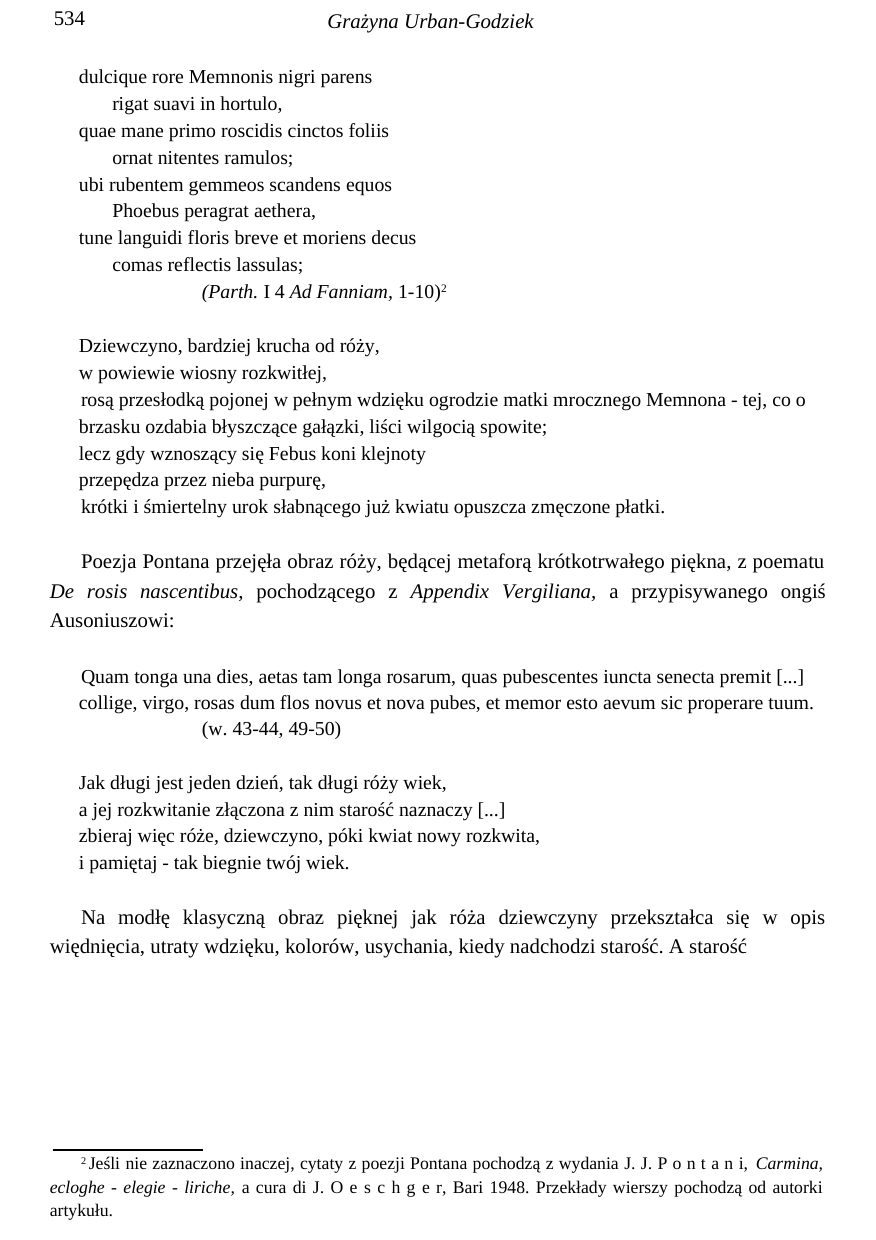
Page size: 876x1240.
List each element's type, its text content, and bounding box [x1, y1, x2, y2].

text (w. 43-44, 49-50) [202, 717, 826, 740]
text krótki i śmiertelny urok słabnącego już kwiatu opuszcza zmęczone płatki. [79, 495, 826, 518]
text quae mane primo roscidis cinctos foliis [49, 119, 826, 142]
text Phoebus peragrat aethera, [49, 199, 826, 222]
text tune languidi floris breve et moriens decus [49, 226, 826, 249]
text Grażyna Urban-Godziek [327, 9, 554, 33]
text Na modłę klasyczną obraz pięknej jak róża dziewczyny przekształca się w opis więdnięcia, utraty wdzięku, kolorów, usychania, kiedy nadchodzi starość. A starość [49, 905, 826, 958]
text ubi rubentem gemmeos scandens equos [49, 173, 826, 195]
text rigat suavi in hortulo, [49, 92, 826, 115]
text comas reflectis lassulas; [49, 253, 826, 276]
text Poezja Pontana przejęła obraz róży, będącej metaforą krótkotrwałego piękna, z poematu De rosis nascentibus, pochodzącego z Appendix Vergiliana, a przypisywa­nego ongiś Ausoniuszowi: [49, 549, 826, 632]
text dulcique rore Memnonis nigri parens [49, 65, 826, 88]
text (Parth. I 4 Ad Fanniam, 1-10)2 [202, 280, 826, 303]
text 534 [53, 6, 89, 30]
text w powiewie wiosny rozkwitłej, [49, 361, 826, 384]
text 2 Jeśli nie zaznaczono inaczej, cytaty z poezji Pontana pochodzą z wydania J. J. P o n t a n i, Carmina, ecloghe - elegie - liriche, a cura di J. O e s c h g e r, Bari 1948. Przekłady wierszy pochodzą od autorki artykułu. [49, 1153, 824, 1220]
text lecz gdy wznoszący się Febus koni klejnoty [49, 442, 826, 464]
text rosą przesłodką pojonej w pełnym wdzięku ogrodzie matki mrocznego Memnona - tej, co o brzasku ozdabia błyszczące gałązki, liści wilgocią spowite; [79, 388, 826, 437]
text Jak długi jest jeden dzień, tak długi róży wiek, [49, 771, 826, 793]
text a jej rozkwitanie złączona z nim starość naznaczy [...] [49, 797, 826, 820]
text i pamiętaj - tak biegnie twój wiek. [49, 851, 826, 874]
text Quam tonga una dies, aetas tam longa rosarum, quas pubescentes iuncta senecta premit [...] collige, virgo, rosas dum flos novus et nova pubes, et memor esto aevum sic properare tuum. [79, 665, 826, 714]
text ornat nitentes ramulos; [49, 146, 826, 168]
text przepędza przez nieba purpurę, [49, 468, 826, 491]
text Dziewczyno, bardziej krucha od róży, [49, 334, 826, 357]
text zbieraj więc róże, dziewczyno, póki kwiat nowy rozkwita, [49, 824, 826, 847]
